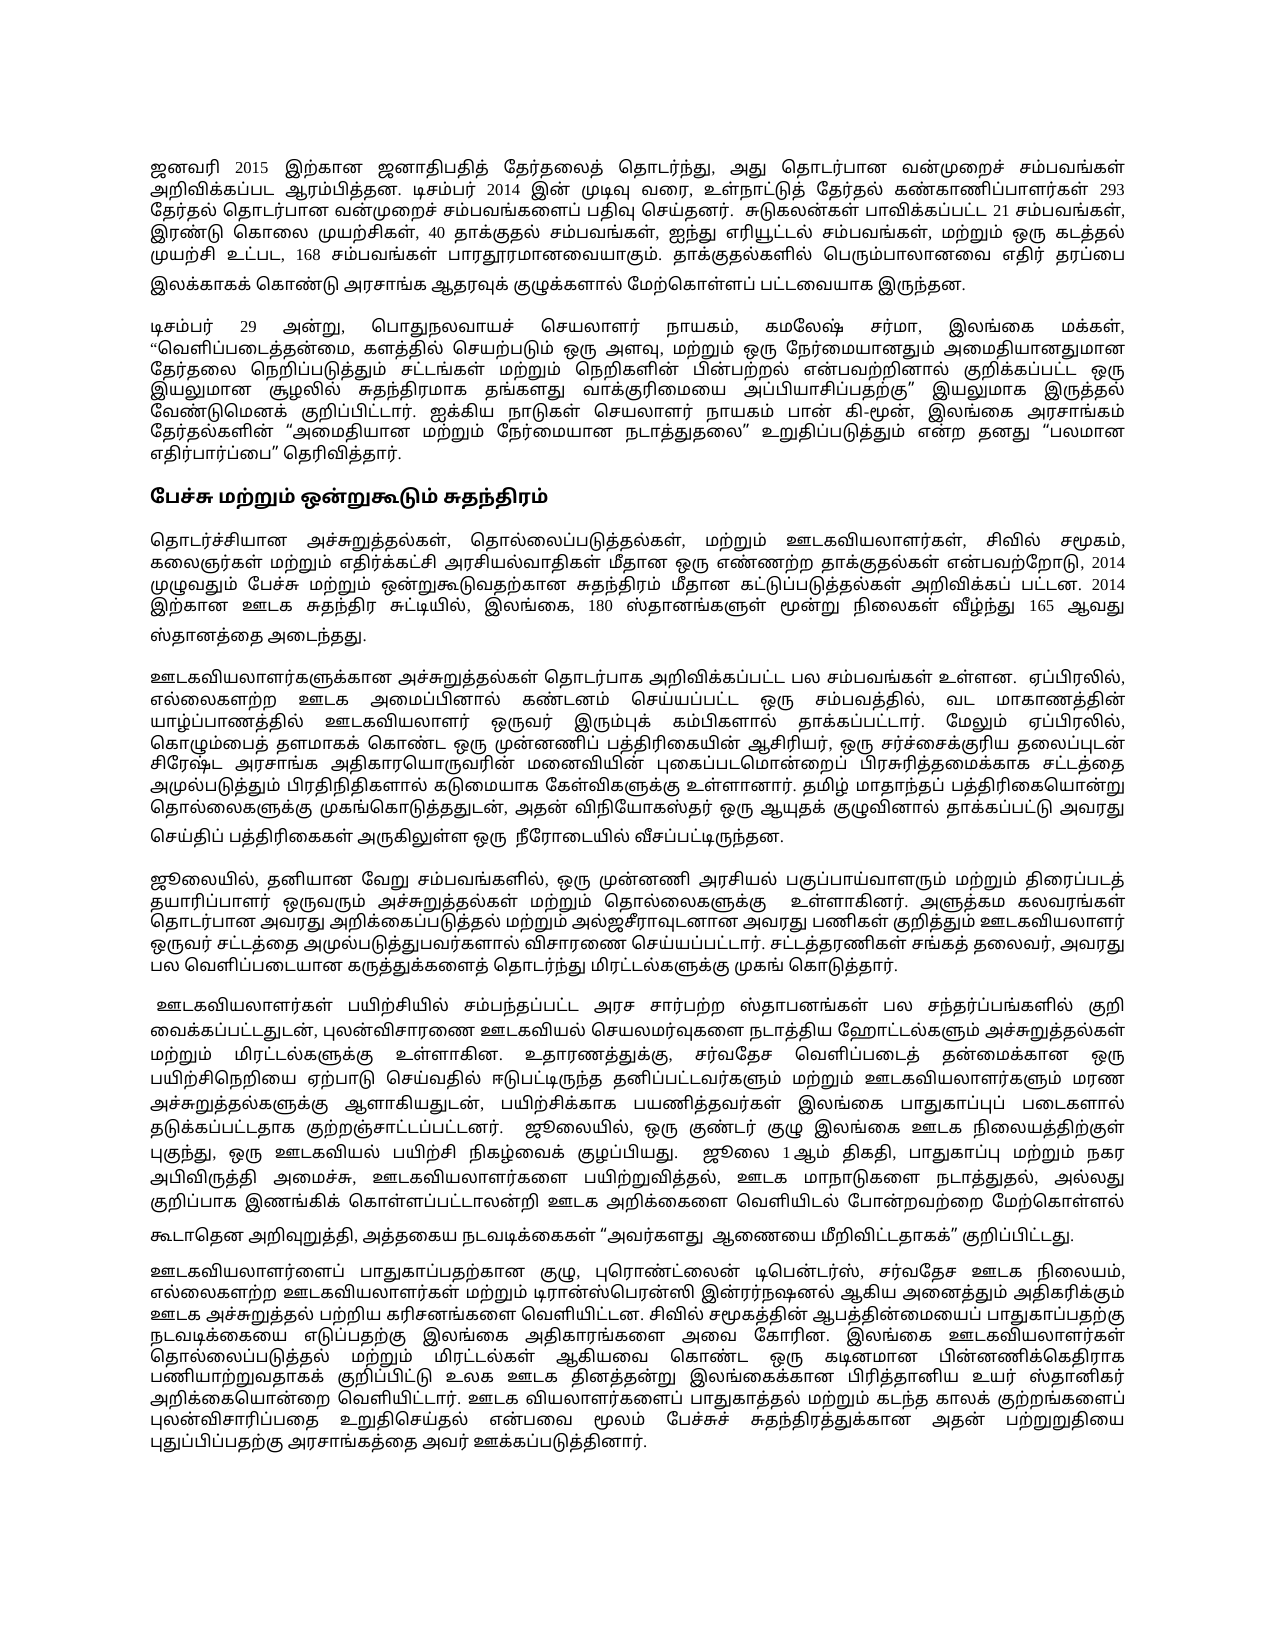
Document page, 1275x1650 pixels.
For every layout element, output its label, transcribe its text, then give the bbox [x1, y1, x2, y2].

text ஊடகவியலாளர்ளைப் பாதுகாப்பதற்கான குழு, புரொண்ட்லைன் டிபென்டர்ஸ், சர்வதேச ஊடக நிலையம், எல்லைகளற்ற ஊடகவியலாளர்கள் மற்றும் டிரான்ஸ்பெரன்ஸி இன்ரர்நஷனல் ஆகிய அனைத்தும் அதிகரிக்கும் ஊடக அச்சுறுத்தல் பற்றிய கரிசனங்களை வெளியிட்டன. சிவில் சமூகத்தின் ஆபத்தின்மையைப் பாதுகாப்பதற்கு நடவடிக்கையை எடுப்பதற்கு இலங்கை அதிகாரங்களை அவை கோரின. இலங்கை ஊடகவியலாளர்கள் தொல்லைப்படுத்தல் மற்றும் மிரட்டல்கள் ஆகியவை கொண்ட ஒரு கடினமான பின்னணிக்கெதிராக பணியாற்றுவதாகக் குறிப்பிட்டு உலக ஊடக தினத்தன்று இலங்கைக்கான பிரித்தானிய உயர் ஸ்தானிகர் அறிக்கையொன்றை வெளியிட்டார். ஊடக வியலாளர்களைப் பாதுகாத்தல் மற்றும் கடந்த காலக் குற்றங்களைப் புலன்விசாரிப்பதை உறுதிசெய்தல் என்பவை மூலம் பேச்சுச் சுதந்திரத்துக்கான அதன் பற்றுறுதியை புதுப்பிப்பதற்கு அரசாங்கத்தை அவர் ஊக்கப்படுத்தினார். [150, 1262, 1125, 1453]
text ஜனவரி 2015 இற்கான ஜனாதிபதித் தேர்தலைத் தொடர்ந்து, அது தொடர்பான வன்முறைச் சம்பவங்கள் அறிவிக்கப்பட ஆரம்பித்தன. டிசம்பர் 2014 இன் முடிவு வரை, உள்நாட்டுத் தேர்தல் கண்காணிப்பாளர்கள் 293 தேர்தல் தொடர்பான வன்முறைச் சம்பவங்களைப் பதிவு செய்தனர். சுடுகலன்கள் பாவிக்கப்பட்ட 21 சம்பவங்கள், இரண்டு கொலை முயற்சிகள், 40 தாக்குதல் சம்பவங்கள், ஐந்து எரியூட்டல் சம்பவங்கள், மற்றும் ஒரு கடத்தல் முயற்சி உட்பட, 168 சம்பவங்கள் பாரதூரமானவையாகும். தாக்குதல்களில் பெரும்பாலானவை எதிர் தரப்பை இலக்காகக் கொண்டு அரசாங்க ஆதரவுக் குழுக்களால் மேற்கொள்ளப் பட்டவையாக இருந்தன. [150, 150, 1125, 296]
text டிசம்பர் 29 அன்று, பொதுநலவாயச் செயலாளர் நாயகம், கமலேஷ் சர்மா, இலங்கை மக்கள், “வெளிப்படைத்தன்மை, களத்தில் செயற்படும் ஒரு அளவு, மற்றும் ஒரு நேர்மையானதும் அமைதியானதுமான தேர்தலை நெறிப்படுத்தும் சட்டங்கள் மற்றும் நெறிகளின் பின்பற்றல் என்பவற்றினால் குறிக்கப்பட்ட ஒரு இயலுமான சூழலில் சுதந்திரமாக தங்களது வாக்குரிமையை அப்பியாசிப்பதற்கு” இயலுமாக இருத்தல் வேண்டுமெனக் குறிப்பிட்டார். ஐக்கிய நாடுகள் செயலாளர் நாயகம் பான் கி-மூன், இலங்கை அரசாங்கம் தேர்தல்களின் “அமைதியான மற்றும் நேர்மையான நடாத்துதலை” உறுதிப்படுத்தும் என்ற தனது “பலமான எதிர்பார்ப்பை” தெரிவித்தார். [150, 317, 1125, 466]
text ஊடகவியலாளர்களுக்கான அச்சுறுத்தல்கள் தொடர்பாக அறிவிக்கப்பட்ட பல சம்பவங்கள் உள்ளன. ஏப்பிரலில், எல்லைகளற்ற ஊடக அமைப்பினால் கண்டனம் செய்யப்பட்ட ஒரு சம்பவத்தில், வட மாகாணத்தின் யாழ்ப்பாணத்தில் ஊடகவியலாளர் ஒருவர் இரும்புக் கம்பிகளால் தாக்கப்பட்டார். மேலும் ஏப்பிரலில், கொழும்பைத் தளமாகக் கொண்ட ஒரு முன்னணிப் பத்திரிகையின் ஆசிரியர், ஒரு சர்ச்சைக்குரிய தலைப்புடன் சிரேஷ்ட அரசாங்க அதிகாரயொருவரின் மனைவியின் புகைப்படமொன்றைப் பிரசுரித்தமைக்காக சட்டத்தை அமுல்படுத்தும் பிரதிநிதிகளால் கடுமையாக கேள்விகளுக்கு உள்ளானார். தமிழ் மாதாந்தப் பத்திரிகையொன்று தொல்லைகளுக்கு முகங்கொடுத்ததுடன், அதன் விநியோகஸ்தர் ஒரு ஆயுதக் குழுவினால் தாக்கப்பட்டு அவரது செய்திப் பத்திரிகைகள் அருகிலுள்ள ஒரு நீரோடையில் வீசப்பட்டிருந்தன. [150, 668, 1125, 849]
text தொடர்ச்சியான அச்சுறுத்தல்கள், தொல்லைப்படுத்தல்கள், மற்றும் ஊடகவியலாளர்கள், சிவில் சமூகம், கலைஞர்கள் மற்றும் எதிர்க்கட்சி அரசியல்வாதிகள் மீதான ஒரு எண்ணற்ற தாக்குதல்கள் என்பவற்றோடு, 2014 முழுவதும் பேச்சு மற்றும் ஒன்றுகூடுவதற்கான சுதந்திரம் மீதான கட்டுப்படுத்தல்கள் அறிவிக்கப் பட்டன. 2014 இற்கான ஊடக சுதந்திர சுட்டியில், இலங்கை, 180 ஸ்தானங்களுள் மூன்று நிலைகள் வீழ்ந்து 165 ஆவது ஸ்தானத்தை அடைந்தது. [150, 531, 1125, 647]
text ஜூலையில், தனியான வேறு சம்பவங்களில், ஒரு முன்னணி அரசியல் பகுப்பாய்வாளரும் மற்றும் திரைப்படத் தயாரிப்பாளர் ஒருவரும் அச்சுறுத்தல்கள் மற்றும் தொல்லைகளுக்கு உள்ளாகினர். அளுத்கம கலவரங்கள் தொடர்பான அவரது அறிக்கைப்படுத்தல் மற்றும் அல்ஜசீராவுடனான அவரது பணிகள் குறித்தும் ஊடகவியலாளர் ஒருவர் சட்டத்தை அமுல்படுத்துபவர்களால் விசாரணை செய்யப்பட்டார். சட்டத்தரணிகள் சங்கத் தலைவர், அவரது பல வெளிப்படையான கருத்துக்களைத் தொடர்ந்து மிரட்டல்களுக்கு முகங் கொடுத்தார். [150, 870, 1125, 977]
text பேச்சு மற்றும் ஒன்றுகூடும் சுதந்திரம் [150, 487, 1125, 510]
text ஊடகவியலாளர்கள் பயிற்சியில் சம்பந்தப்பட்ட அரச சார்பற்ற ஸ்தாபனங்கள் பல சந்தர்ப்பங்களில் குறி வைக்கப்பட்டதுடன், புலன்விசாரணை ஊடகவியல் செயலமர்வுகளை நடாத்திய ஹோட்டல்களும் அச்சுறுத்தல்கள் மற்றும் மிரட்டல்களுக்கு உள்ளாகின. உதாரணத்துக்கு, சர்வதேச வெளிப்படைத் தன்மைக்கான ஒரு பயிற்சிநெறியை ஏற்பாடு செய்வதில் ஈடுபட்டிருந்த தனிப்பட்டவர்களும் மற்றும் ஊடகவியலாளர்களும் மரண அச்சுறுத்தல்களுக்கு ஆளாகியதுடன், பயிற்சிக்காக பயணித்தவர்கள் இலங்கை பாதுகாப்புப் படைகளால் தடுக்கப்பட்டதாக குற்றஞ்சாட்டப்பட்டனர். ஜூலையில், ஒரு குண்டர் குழு இலங்கை ஊடக நிலையத்திற்குள் புகுந்து, ஒரு ஊடகவியல் பயிற்சி நிகழ்வைக் குழப்பியது. ஜூலை 1ஆம் திகதி, பாதுகாப்பு மற்றும் நகர அபிவிருத்தி அமைச்சு, ஊடகவியலாளர்களை பயிற்றுவித்தல், ஊடக மாநாடுகளை நடாத்துதல், அல்லது குறிப்பாக இணங்கிக் கொள்ளப்பட்டாலன்றி ஊடக அறிக்கைளை வெளியிடல் போன்றவற்றை மேற்கொள்ளல் கூடாதென அறிவுறுத்தி, அத்தகைய நடவடிக்கைகள் “அவர்களது ஆணையை மீறிவிட்டதாகக்” குறிப்பிட்டது. [150, 988, 1125, 1247]
